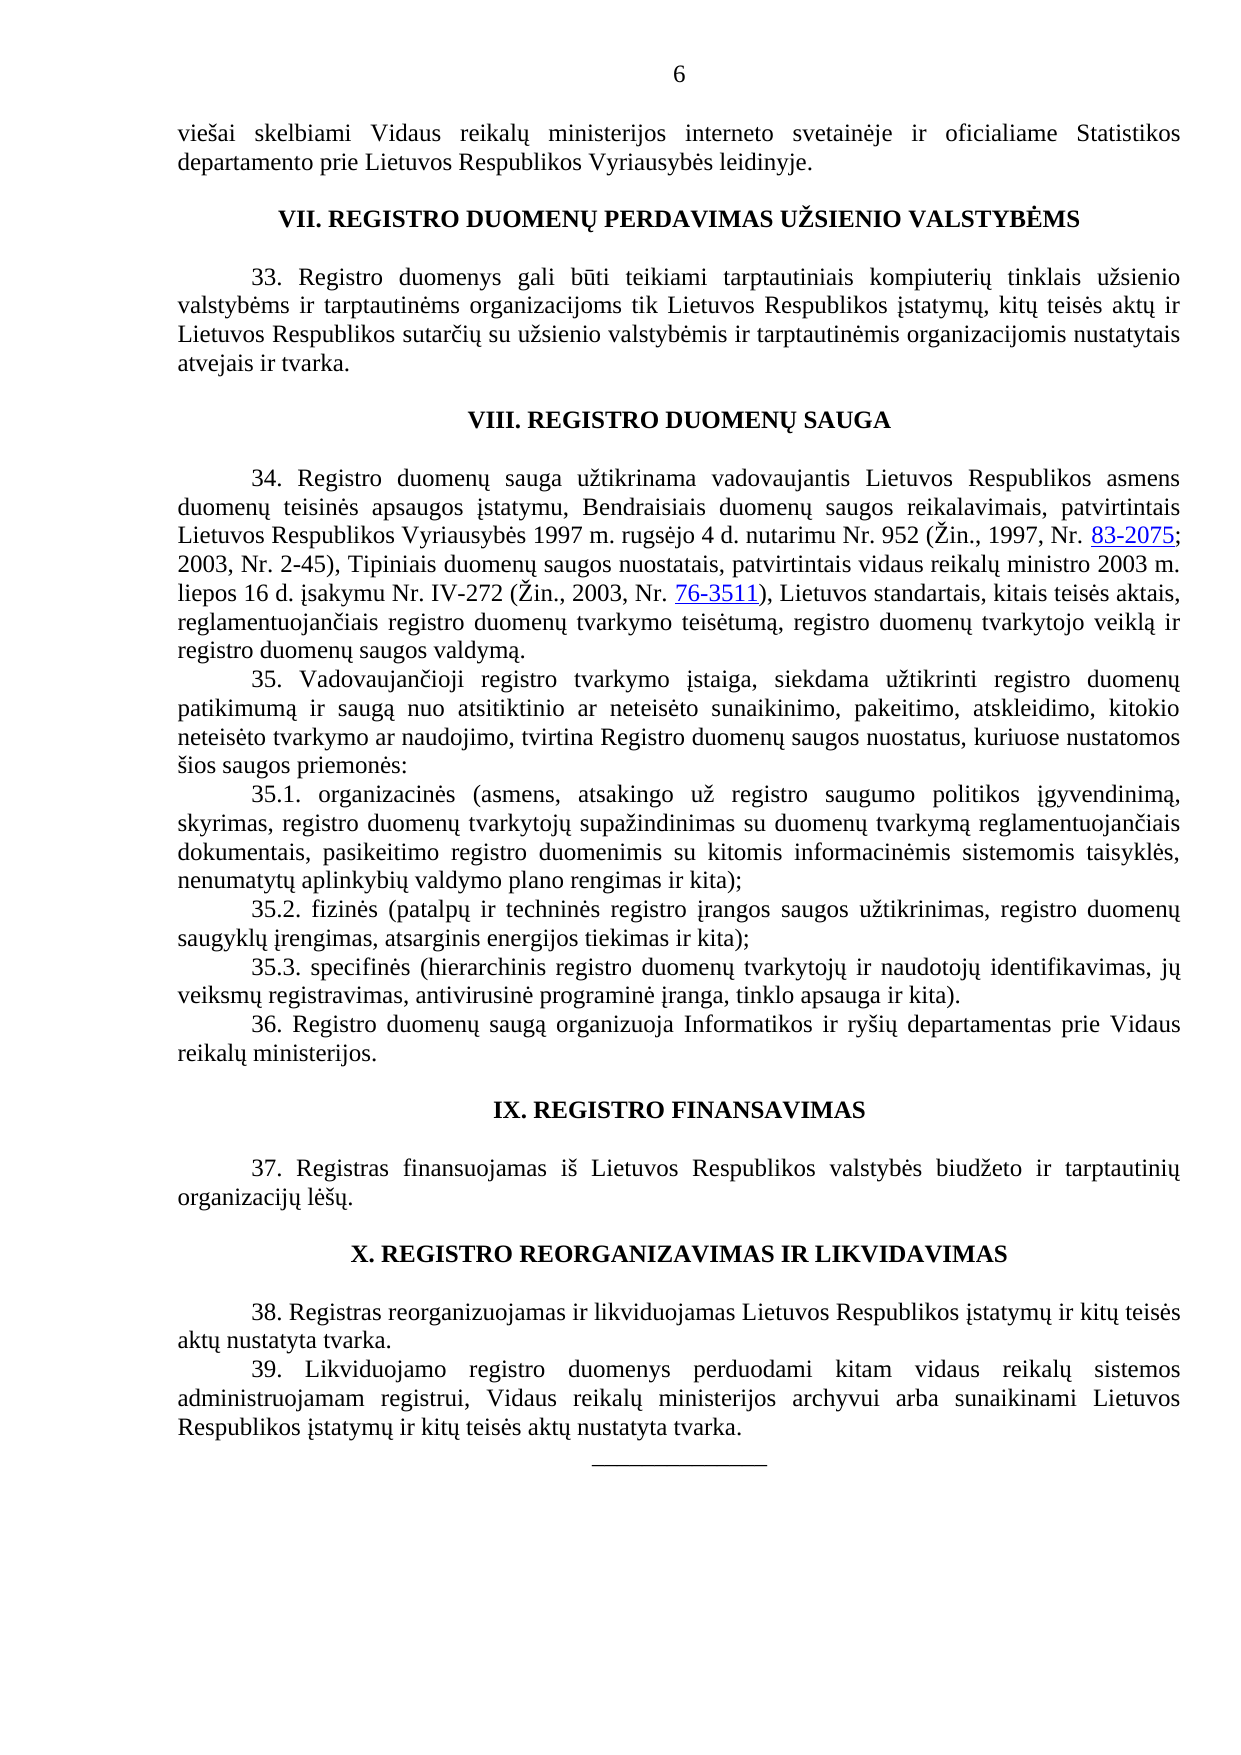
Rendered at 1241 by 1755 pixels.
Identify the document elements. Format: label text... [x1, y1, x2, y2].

text 37. Registras finansuojamas iš Lietuvos Respublikos valstybės biudžeto ir tarptautinių organizacijų lėšų. [177, 1153, 1181, 1211]
text 38. Registras reorganizuojamas ir likviduojamas Lietuvos Respublikos įstatymų ir kitų teisės aktų nustatyta tvarka. [177, 1297, 1181, 1354]
text 39. Likviduojamo registro duomenys perduodami kitam vidaus reikalų sistemos administruojamam registrui, Vidaus reikalų ministerijos archyvui arba sunaikinami Lietuvos Respublikos įstatymų ir kitų teisės aktų nustatyta tvarka. [177, 1354, 1181, 1441]
text VII. REGISTRO DUOMENŲ PERDAVIMAS UŽSIENIO VALSTYBĖMS [177, 204, 1181, 233]
text 35.1. organizacinės (asmens, atsakingo už registro saugumo politikos įgyvendinimą, skyrimas, registro duomenų tvarkytojų supažindinimas su duomenų tvarkymą reglamentuojančiais dokumentais, pasikeitimo registro duomenimis su kitomis informacinėmis sistemomis taisyklės, nenumatytų aplinkybių valdymo plano rengimas ir kita); [177, 779, 1181, 894]
text 36. Registro duomenų saugą organizuoja Informatikos ir ryšių departamentas prie Vidaus reikalų ministerijos. [177, 1009, 1181, 1067]
text X. REGISTRO REORGANIZAVIMAS IR LIKVIDAVIMAS [177, 1239, 1181, 1268]
text 34. Registro duomenų sauga užtikrinama vadovaujantis Lietuvos Respublikos asmens duomenų teisinės apsaugos įstatymu, Bendraisiais duomenų saugos reikalavimais, patvirtintais Lietuvos Respublikos Vyriausybės 1997 m. rugsėjo 4 d. nutarimu Nr. 952 (Žin., 1997, Nr. 83-2075; 2003, Nr. 2-45), Tipiniais duomenų saugos nuostatais, patvirtintais vidaus reikalų ministro 2003 m. liepos 16 d. įsakymu Nr. IV-272 (Žin., 2003, Nr. 76-3511), Lietuvos standartais, kitais teisės aktais, reglamentuojančiais registro duomenų tvarkymo teisėtumą, registro duomenų tvarkytojo veiklą ir registro duomenų saugos valdymą. [177, 463, 1181, 664]
text VIII. REGISTRO DUOMENŲ SAUGA [177, 406, 1181, 434]
text 35.2. fizinės (patalpų ir techninės registro įrangos saugos užtikrinimas, registro duomenų saugyklų įrengimas, atsarginis energijos tiekimas ir kita); [177, 894, 1181, 952]
text 35.3. specifinės (hierarchinis registro duomenų tvarkytojų ir naudotojų identifikavimas, jų veiksmų registravimas, antivirusinė programinė įranga, tinklo apsauga ir kita). [177, 952, 1181, 1009]
text ______________ [177, 1441, 1181, 1469]
text 35. Vadovaujančioji registro tvarkymo įstaiga, siekdama užtikrinti registro duomenų patikimumą ir saugą nuo atsitiktinio ar neteisėto sunaikinimo, pakeitimo, atskleidimo, kitokio neteisėto tvarkymo ar naudojimo, tvirtina Registro duomenų saugos nuostatus, kuriuose nustatomos šios saugos priemonės: [177, 664, 1181, 779]
text viešai skelbiami Vidaus reikalų ministerijos interneto svetainėje ir oficialiame Statistikos departamento prie Lietuvos Respublikos Vyriausybės leidinyje. [177, 118, 1181, 176]
text IX. REGISTRO FINANSAVIMAS [177, 1096, 1181, 1124]
text 33. Registro duomenys gali būti teikiami tarptautiniais kompiuterių tinklais užsienio valstybėms ir tarptautinėms organizacijoms tik Lietuvos Respublikos įstatymų, kitų teisės aktų ir Lietuvos Respublikos sutarčių su užsienio valstybėmis ir tarptautinėmis organizacijomis nustatytais atvejais ir tvarka. [177, 262, 1181, 377]
